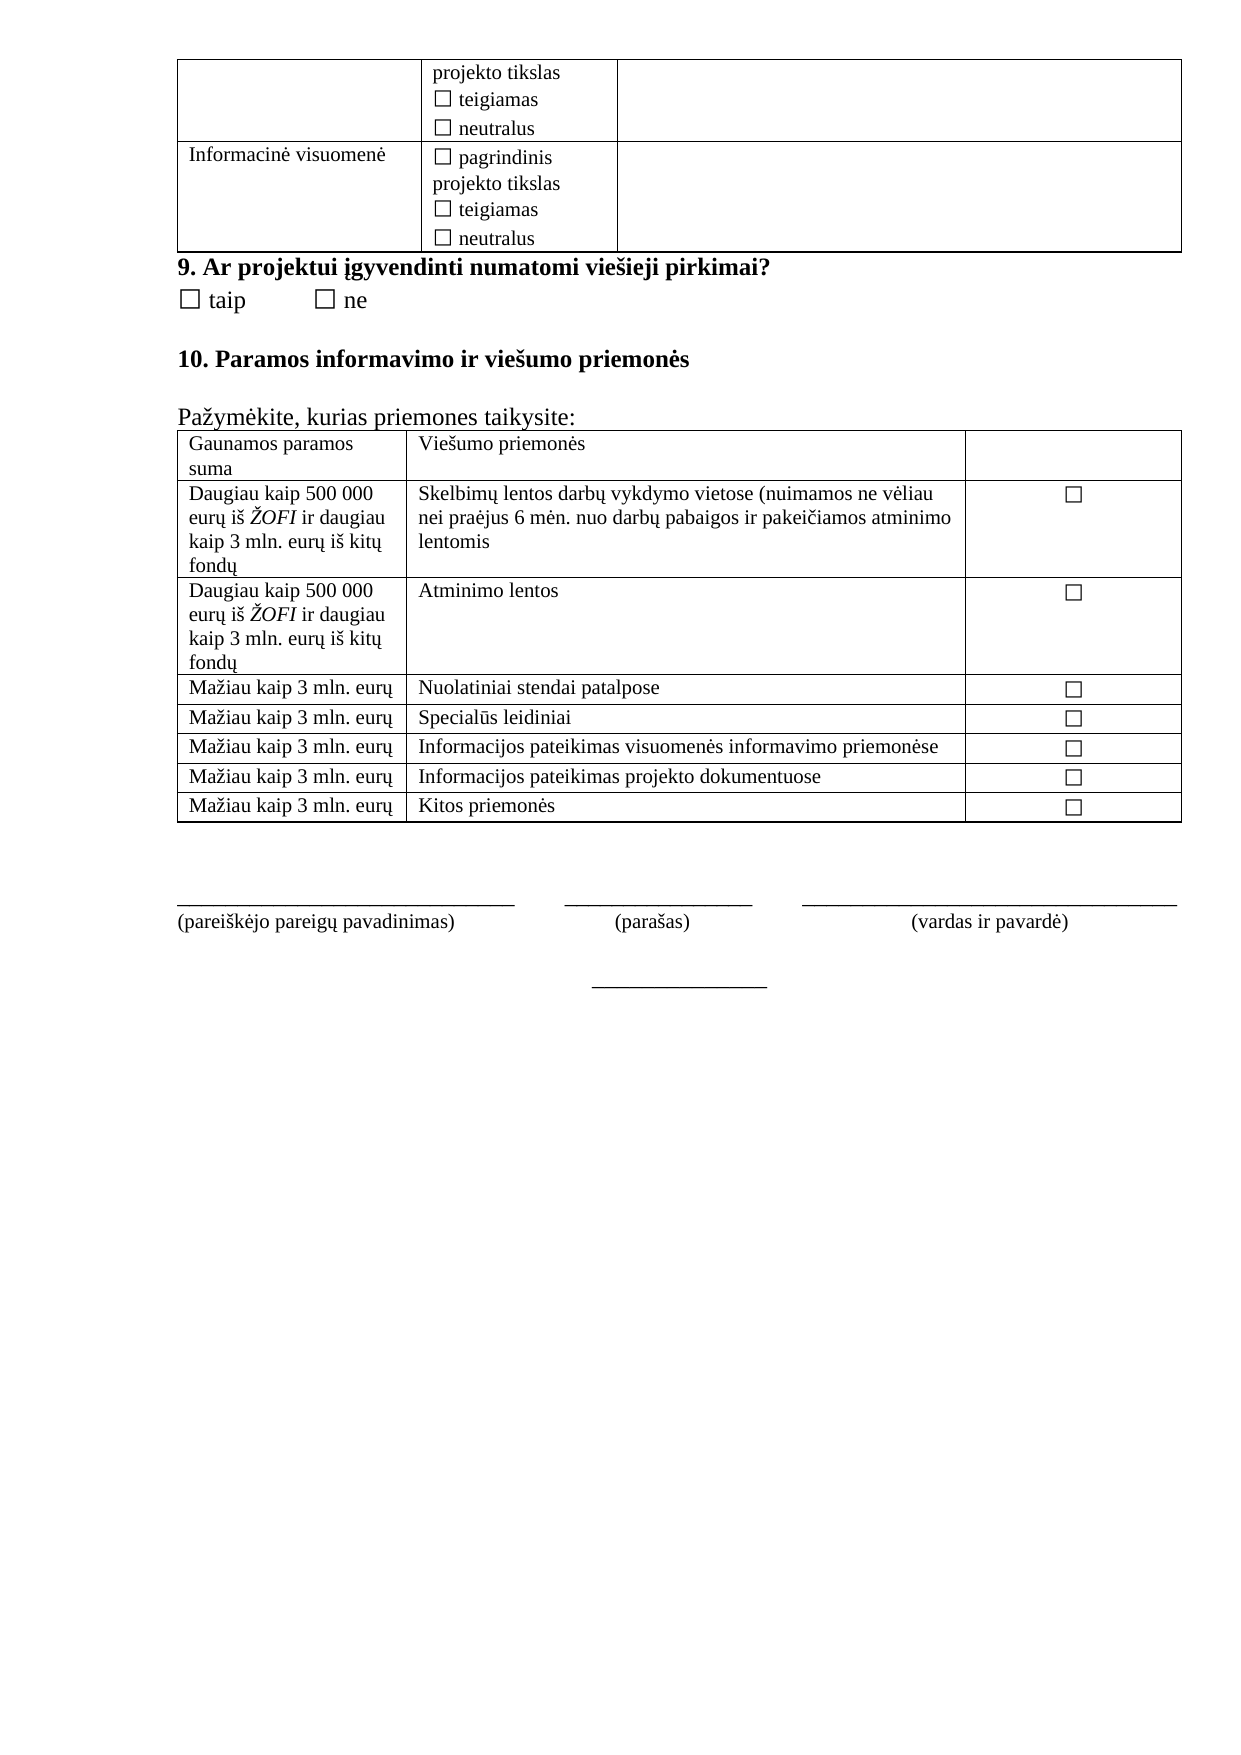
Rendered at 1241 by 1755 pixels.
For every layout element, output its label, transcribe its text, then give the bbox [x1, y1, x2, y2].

table_cell ⬜ [966, 675, 1181, 703]
table_cell ⬜ [966, 793, 1181, 821]
table_cell Mažiau kaip 3 mln. eurų [178, 764, 406, 792]
table_cell Informacinė visuomenė [178, 142, 421, 251]
text (pareiškėjo pareigų pavadinimas) (parašas) (vardas ir pavardė) [177, 909, 1181, 933]
table_cell Informacijos pateikimas projekto dokumentuose [407, 764, 965, 792]
table_cell [618, 60, 1181, 141]
table_cell Atminimo lentos [407, 578, 965, 674]
table_cell ⬜ pagrindinis projekto tikslas ⬜ teigiamas ⬜ neutralus [422, 142, 617, 251]
table_cell Mažiau kaip 3 mln. eurų [178, 793, 406, 821]
table_cell Daugiau kaip 500 000 eurų iš ŽOFI ir daugiau kaip 3 mln. eurų iš kitų fondų [178, 578, 406, 674]
table_cell ⬜ [966, 764, 1181, 792]
table_cell Mažiau kaip 3 mln. eurų [178, 675, 406, 703]
table_cell ⬜ [966, 481, 1181, 577]
text 10. Paramos informavimo ir viešumo priemonės [177, 344, 1181, 373]
table_cell Daugiau kaip 500 000 eurų iš ŽOFI ir daugiau kaip 3 mln. eurų iš kitų fondų [178, 481, 406, 577]
text Pažymėkite, kurias priemones taikysite: [177, 402, 1181, 430]
table_cell Mažiau kaip 3 mln. eurų [178, 734, 406, 762]
table_cell Specialūs leidiniai [407, 705, 965, 733]
table_header Gaunamos paramos suma [178, 431, 406, 479]
table_cell ⬜ [966, 578, 1181, 674]
table_cell Mažiau kaip 3 mln. eurų [178, 705, 406, 733]
table_cell Nuolatiniai stendai patalpose [407, 675, 965, 703]
text ______________ [177, 962, 1181, 990]
table_cell projekto tikslas ⬜ teigiamas ⬜ neutralus [422, 60, 617, 141]
table_cell [618, 142, 1181, 251]
text 9. Ar projektui įgyvendinti numatomi viešieji pirkimai? [177, 253, 1181, 281]
table_cell ⬜ [966, 734, 1181, 762]
table_cell Skelbimų lentos darbų vykdymo vietose (nuimamos ne vėliau nei praėjus 6 mėn. nuo darbų pabaigos ir pakeičiamos atminimo lentomis [407, 481, 965, 577]
table_cell ⬜ [966, 705, 1181, 733]
table_cell [178, 60, 421, 141]
table_header [966, 431, 1181, 479]
text ⬜ taip ⬜ ne [177, 281, 1181, 315]
table_cell Kitos priemonės [407, 793, 965, 821]
table_header Viešumo priemonės [407, 431, 965, 479]
table_cell Informacijos pateikimas visuomenės informavimo priemonėse [407, 734, 965, 762]
